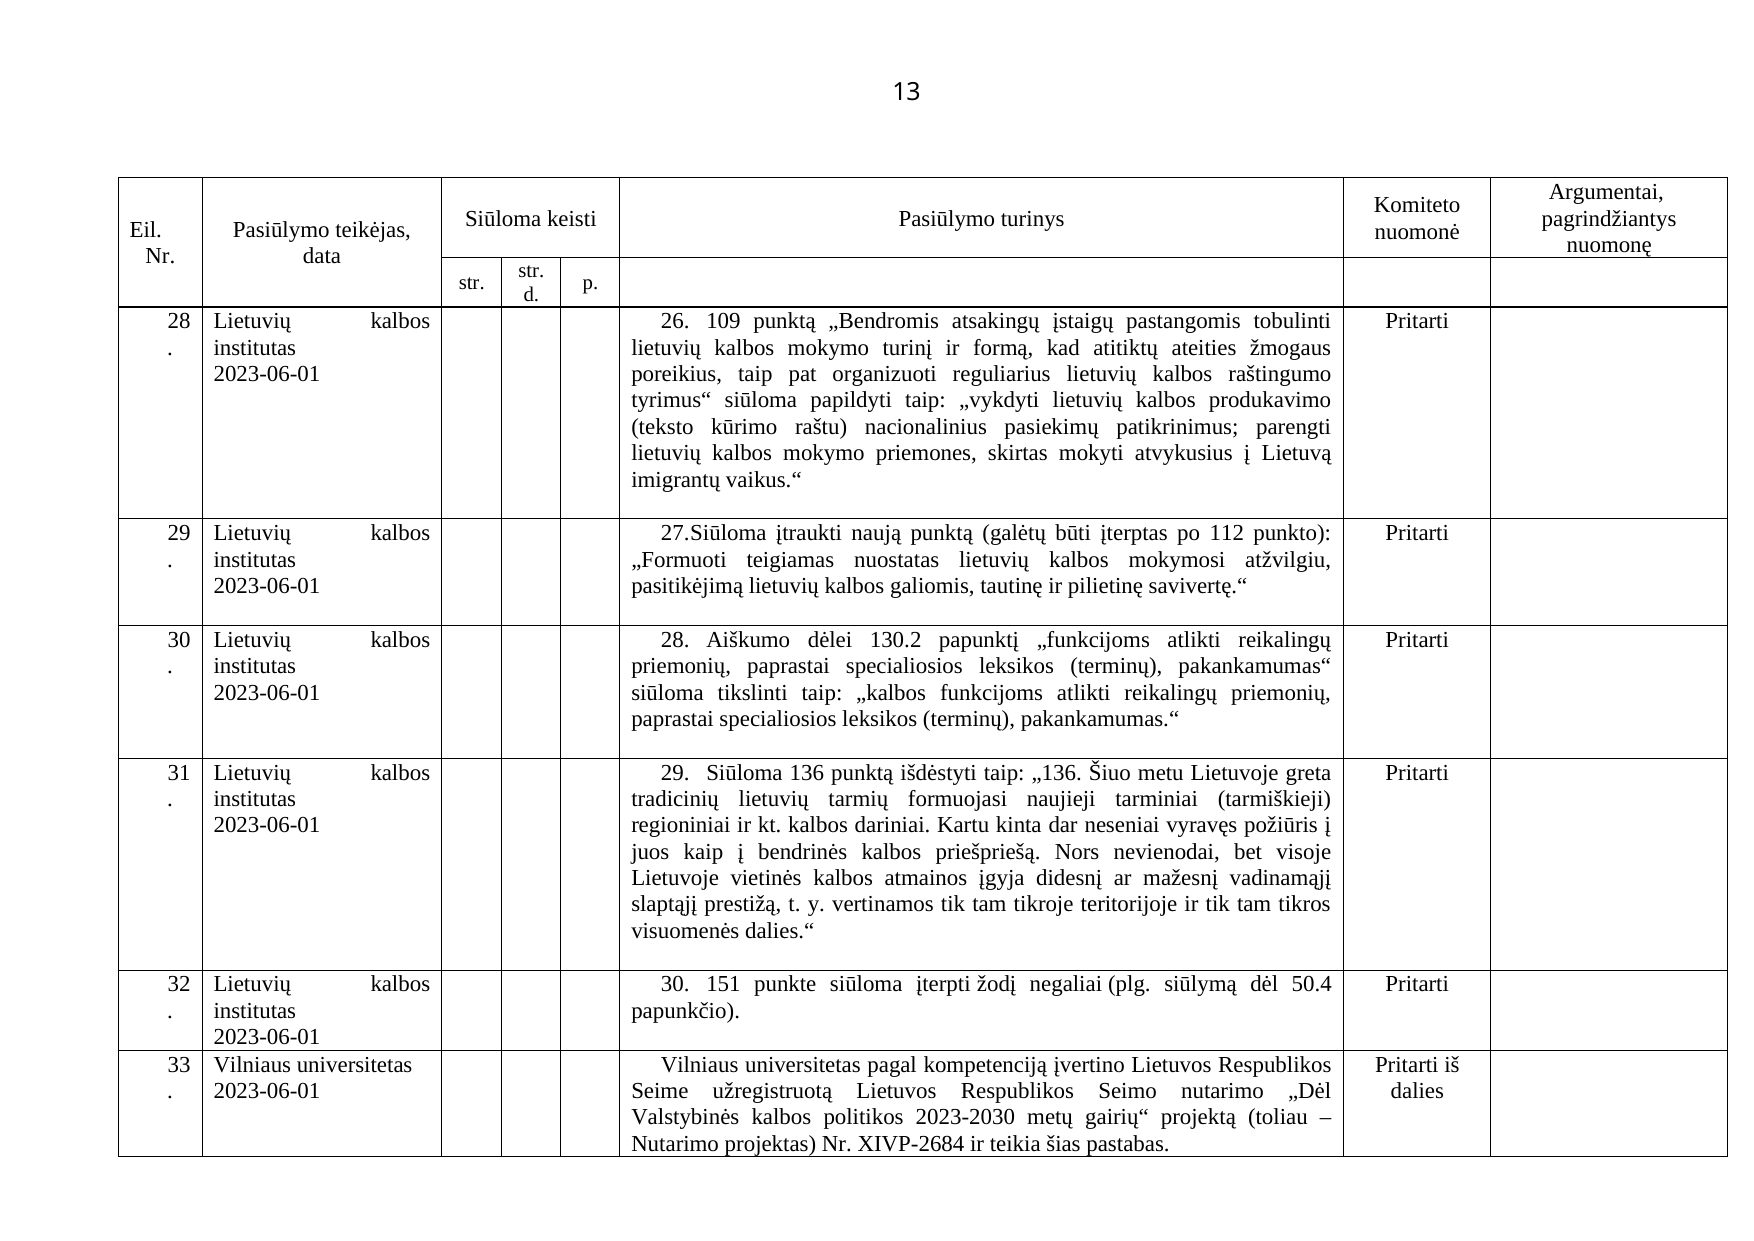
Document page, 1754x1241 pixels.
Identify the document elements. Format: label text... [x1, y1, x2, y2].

table_cell Vilniaus universitetas pagal kompetenciją įvertino Lietuvos Respublikos Seime užregistruotą Lietuvos Respublikos Seimo nutarimo „Dėl Valstybinės kalbos politikos 2023-2030 metų gairių“ projektą (toliau – Nutarimo projektas) Nr. XIVP-2684 ir teikia šias pastabas. [620, 1051, 1343, 1156]
table_cell [561, 971, 619, 1049]
table_cell [1491, 258, 1727, 306]
table_cell 151 punkte siūloma įterpti žodį negaliai (plg. siūlymą dėl 50.4 papunkčio). [620, 971, 1343, 1049]
table_cell [1491, 759, 1727, 969]
table_cell [442, 971, 501, 1049]
table_cell [442, 626, 501, 758]
table_cell str. d. [502, 258, 560, 306]
table_cell Siūloma 136 punktą išdėstyti taip: „136. Šiuo metu Lietuvoje greta tradicinių lietuvių tarmių formuojasi naujieji tarminiai (tarmiškieji) regioniniai ir kt. kalbos dariniai. Kartu kinta dar neseniai vyravęs požiūris į juos kaip į bendrinės kalbos priešpriešą. Nors nevienodai, bet visoje Lietuvoje vietinės kalbos atmainos įgyja didesnį ar mažesnį vadinamąjį slaptąjį prestižą, t. y. vertinamos tik tam tikroje teritorijoje ir tik tam tikros visuomenės dalies.“ [620, 759, 1343, 969]
table_cell [442, 308, 501, 518]
table_cell Lietuvių kalbos institutas 2023-06-01 [203, 308, 441, 518]
table_cell Siūloma įtraukti naują punktą (galėtų būti įterptas po 112 punkto): „Formuoti teigiamas nuostatas lietuvių kalbos mokymosi atžvilgiu, pasitikėjimą lietuvių kalbos galiomis, tautinę ir pilietinę savivertę.“ [620, 519, 1343, 625]
table_cell [1491, 1051, 1727, 1156]
table_cell str. [442, 258, 501, 306]
table_cell [1491, 626, 1727, 758]
table_cell [561, 308, 619, 518]
table_cell [119, 308, 202, 518]
table_cell Pritarti iš dalies [1344, 1051, 1490, 1156]
table_cell [1491, 308, 1727, 518]
table_cell [561, 519, 619, 625]
table_cell [119, 519, 202, 625]
table_cell [502, 971, 560, 1049]
table_cell [442, 1051, 501, 1156]
table_cell [442, 759, 501, 969]
table_cell Pritarti [1344, 971, 1490, 1049]
table_header Komiteto nuomonė [1344, 178, 1490, 257]
table_cell [502, 519, 560, 625]
table_cell [1344, 258, 1490, 306]
table_cell Lietuvių kalbos institutas 2023-06-01 [203, 626, 441, 758]
table_cell [119, 971, 202, 1049]
table_cell Lietuvių kalbos institutas 2023-06-01 [203, 519, 441, 625]
table_cell [620, 258, 1343, 306]
table_cell Pritarti [1344, 308, 1490, 518]
table_cell [561, 1051, 619, 1156]
table_cell [1491, 971, 1727, 1049]
table_cell [119, 1051, 202, 1156]
table_cell [502, 626, 560, 758]
table_cell [502, 759, 560, 969]
table_cell [1491, 519, 1727, 625]
table_cell [119, 626, 202, 758]
table_cell [561, 759, 619, 969]
table_cell Lietuvių kalbos institutas 2023-06-01 [203, 759, 441, 969]
table_header Pasiūlymo turinys [620, 178, 1343, 257]
table_header Argumentai, pagrindžiantys nuomonę [1491, 178, 1727, 257]
table_header Siūloma keisti [442, 178, 619, 257]
table_cell p. [561, 258, 619, 306]
table_header Pasiūlymo teikėjas, data [203, 178, 441, 306]
table_header Eil. Nr. [119, 178, 202, 306]
table_cell [502, 1051, 560, 1156]
table_cell 109 punktą „Bendromis atsakingų įstaigų pastangomis tobulinti lietuvių kalbos mokymo turinį ir formą, kad atitiktų ateities žmogaus poreikius, taip pat organizuoti reguliarius lietuvių kalbos raštingumo tyrimus“ siūloma papildyti taip: „vykdyti lietuvių kalbos produkavimo (teksto kūrimo raštu) nacionalinius pasiekimų patikrinimus; parengti lietuvių kalbos mokymo priemones, skirtas mokyti atvykusius į Lietuvą imigrantų vaikus.“ [620, 308, 1343, 518]
table_cell Pritarti [1344, 626, 1490, 758]
table_cell Pritarti [1344, 759, 1490, 969]
table_cell [502, 308, 560, 518]
table_cell Vilniaus universitetas 2023-06-01 [203, 1051, 441, 1156]
table_cell [442, 519, 501, 625]
table_cell [561, 626, 619, 758]
table_cell Aiškumo dėlei 130.2 papunktį „funkcijoms atlikti reikalingų priemonių, paprastai specialiosios leksikos (terminų), pakankamumas“ siūloma tikslinti taip: „kalbos funkcijoms atlikti reikalingų priemonių, paprastai specialiosios leksikos (terminų), pakankamumas.“ [620, 626, 1343, 758]
table_cell Lietuvių kalbos institutas 2023-06-01 [203, 971, 441, 1049]
table_cell Pritarti [1344, 519, 1490, 625]
table_cell [119, 759, 202, 969]
